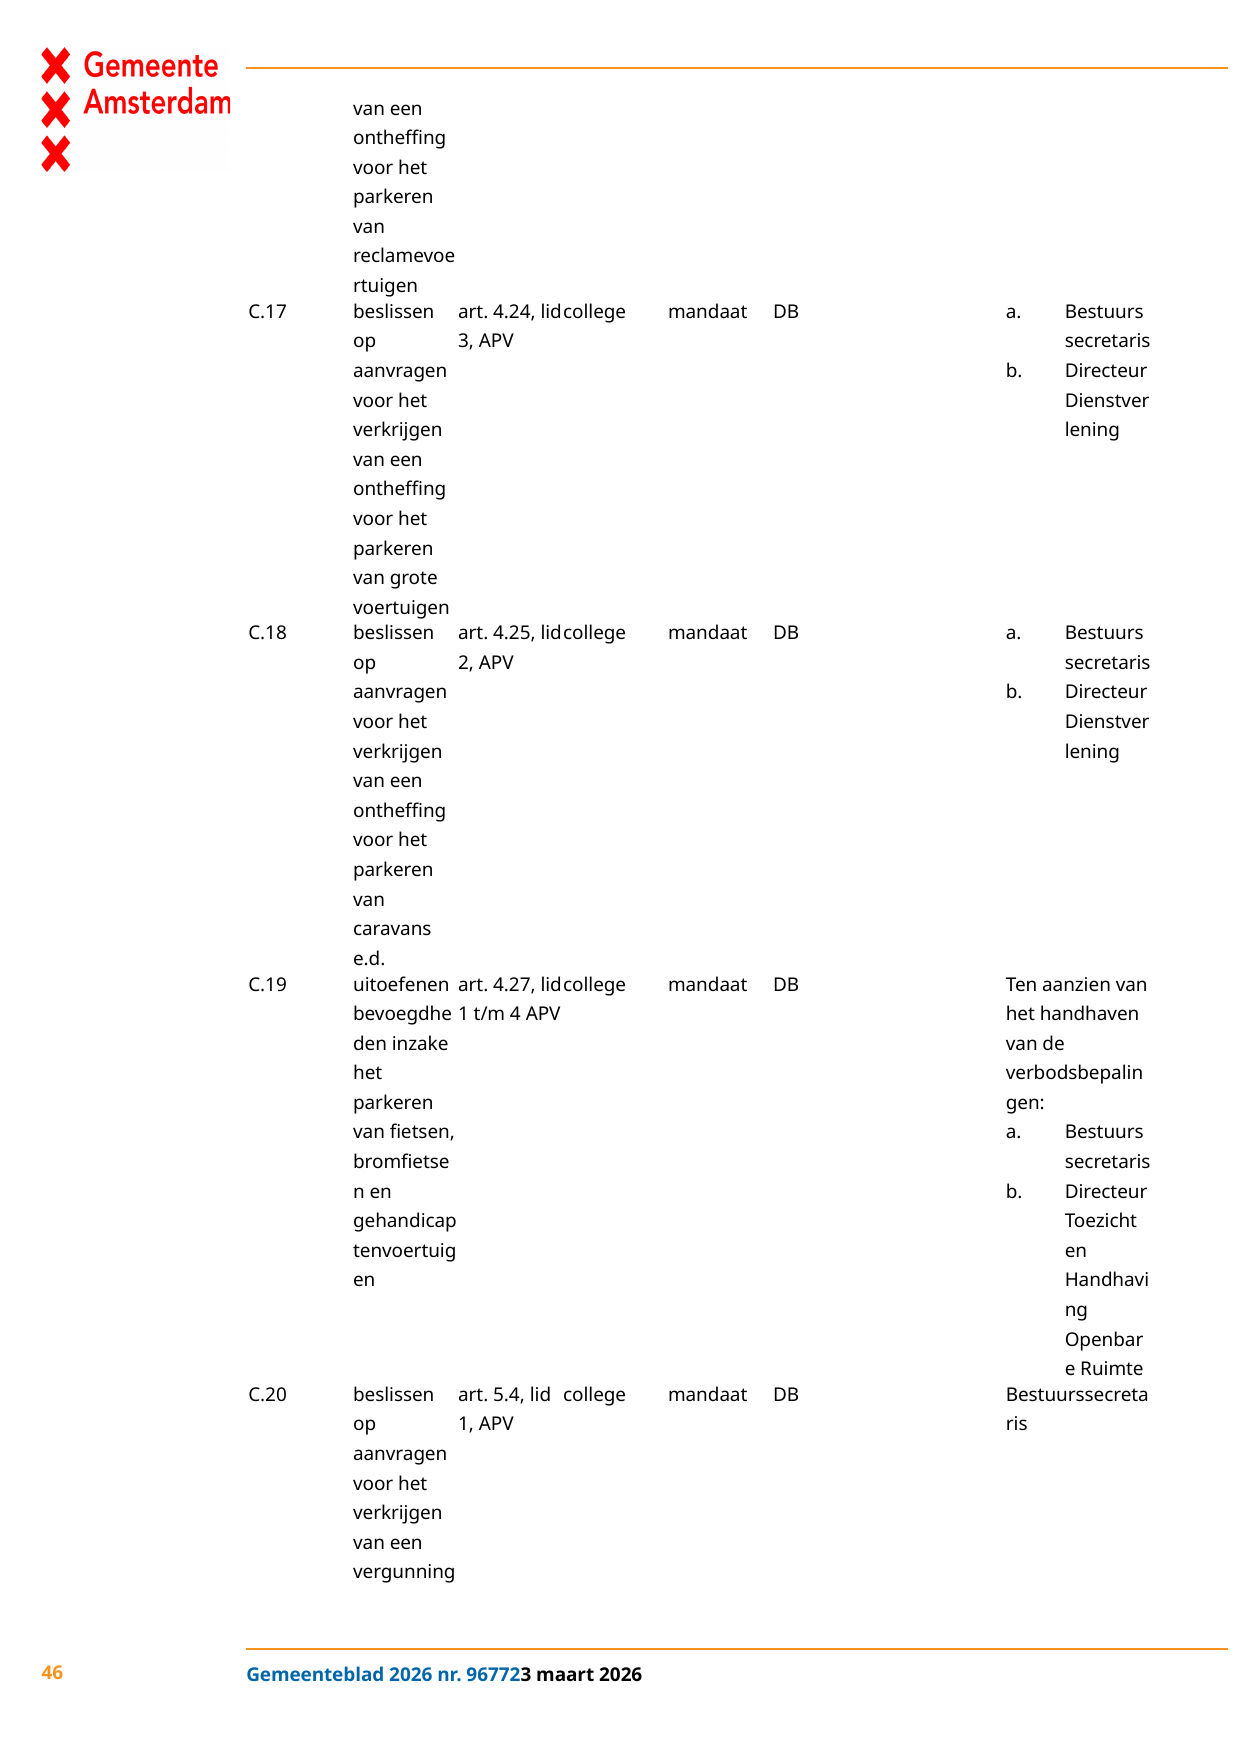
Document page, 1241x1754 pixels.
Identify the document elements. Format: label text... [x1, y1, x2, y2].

table_cell C.19 [248, 971, 353, 1381]
table_cell art. 4.24, lid 3, APV [458, 298, 563, 619]
table_cell [248, 95, 353, 298]
table_cell Bestuurssecretaris [1006, 1381, 1152, 1584]
picture [41, 47, 231, 172]
table_cell beslissen op aanvragen voor het verkrijgen van een ontheffing voor het parkeren van grote voertuigen [353, 298, 458, 619]
table_cell [668, 95, 773, 298]
table_cell Bestuurssecretaris Directeur Dienstverlening [1006, 298, 1152, 619]
table_cell college [563, 1381, 668, 1584]
table_cell DB [773, 971, 878, 1381]
table_cell van een ontheffing voor het parkeren van reclamevoertuigen [353, 95, 458, 298]
table_cell mandaat [668, 620, 773, 971]
table_cell C.17 [248, 298, 353, 619]
table_cell beslissen op aanvragen voor het verkrijgen van een ontheffing voor het parkeren van caravans e.d. [353, 620, 458, 971]
table_cell C.18 [248, 620, 353, 971]
table_cell art. 4.27, lid 1 t/m 4 APV [458, 971, 563, 1381]
table_cell Ten aanzien van het handhaven van de verbodsbepalingen: Bestuurssecretaris Directeur Toezicht en Handhaving Openbare Ruimte [1006, 971, 1152, 1381]
table_cell mandaat [668, 971, 773, 1381]
table_cell Bestuurssecretaris Directeur Dienstverlening [1006, 620, 1152, 971]
table_cell art. 5.4, lid 1, APV [458, 1381, 563, 1584]
table_cell [878, 95, 1006, 298]
table_cell DB [773, 1381, 878, 1584]
table_cell [458, 95, 563, 298]
table_cell beslissen op aanvragen voor het verkrijgen van een vergunning [353, 1381, 458, 1584]
table_cell [878, 971, 1006, 1381]
table_cell college [563, 298, 668, 619]
table_cell mandaat [668, 298, 773, 619]
table_cell mandaat [668, 1381, 773, 1584]
table_cell DB [773, 620, 878, 971]
table_cell [878, 620, 1006, 971]
table_cell art. 4.25, lid 2, APV [458, 620, 563, 971]
table_cell college [563, 620, 668, 971]
table_cell [563, 95, 668, 298]
table_cell [773, 95, 878, 298]
table_cell [878, 1381, 1006, 1584]
table_cell [878, 298, 1006, 619]
table_cell [1006, 95, 1152, 298]
table_cell DB [773, 298, 878, 619]
table_cell college [563, 971, 668, 1381]
table_cell C.20 [248, 1381, 353, 1584]
table_cell uitoefenen bevoegdheden inzake het parkeren van fietsen, bromfietsen en gehandicaptenvoertuigen [353, 971, 458, 1381]
